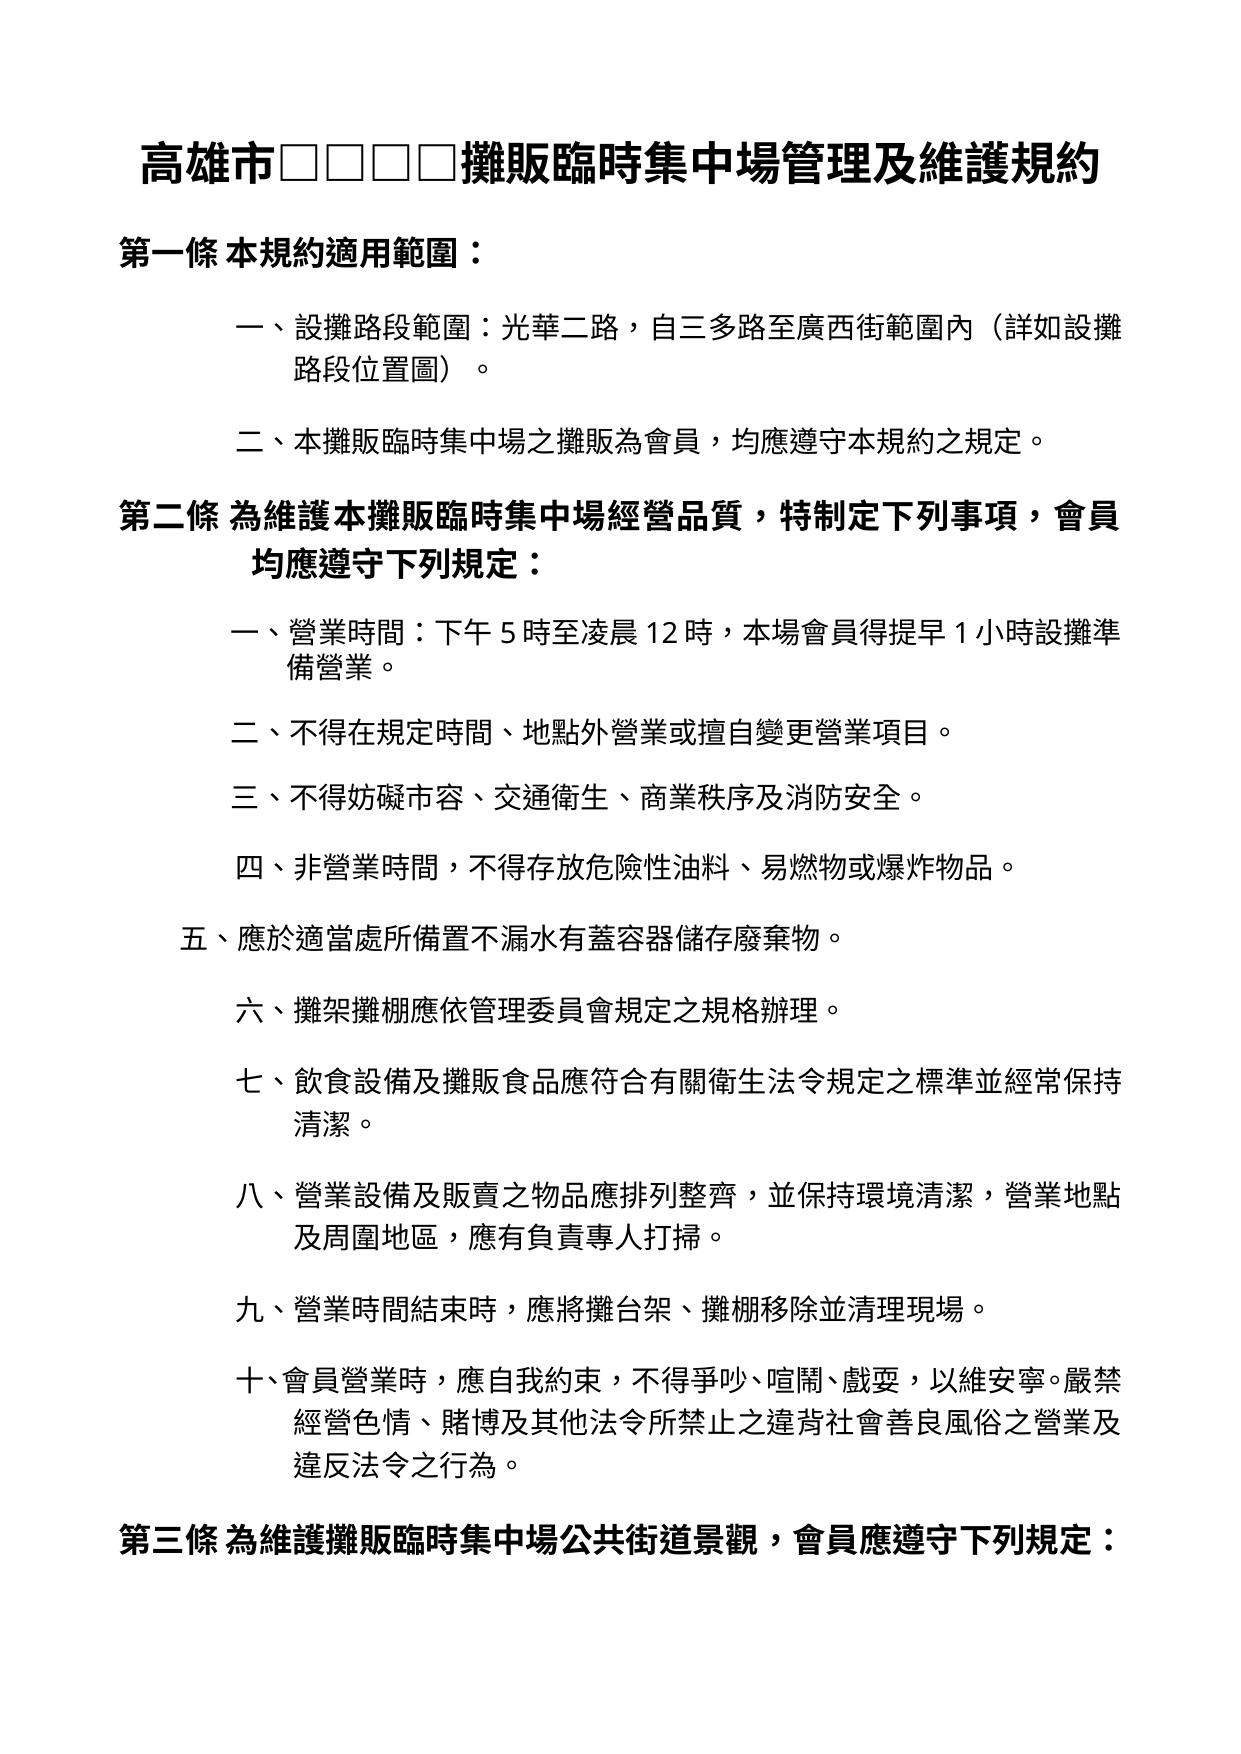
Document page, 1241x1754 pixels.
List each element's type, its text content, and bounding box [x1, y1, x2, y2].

text 五、應於適當處所備置不漏水有蓋容器儲存廢棄物。 [118, 916, 1122, 958]
text 第一條 本規約適用範圍： [118, 227, 1122, 275]
text 九、營業時間結束時，應將攤台架、攤棚移除並清理現場。 [235, 1286, 1122, 1328]
text 三、不得妨礙市容、交通衛生、商業秩序及消防安全。 [231, 780, 1122, 815]
text 第三條 為維護攤販臨時集中場公共街道景觀，會員應遵守下列規定： [118, 1514, 1122, 1562]
text 二、不得在規定時間、地點外營業或擅自變更營業項目。 [231, 715, 1122, 751]
text 一、營業時間：下午5時至凌晨12時，本場會員得提早1小時設攤準備營業。 [230, 615, 1122, 686]
text 八、營業設備及販賣之物品應排列整齊，並保持環境清潔，營業地點及周圍地區，應有負責專人打掃。 [235, 1172, 1122, 1257]
text 四、非營業時間，不得存放危險性油料、易燃物或爆炸物品。 [235, 844, 1122, 887]
text 二、本攤販臨時集中場之攤販為會員，均應遵守本規約之規定。 [235, 418, 1122, 460]
text 七、飲食設備及攤販食品應符合有關衛生法令規定之標準並經常保持 清潔。 [235, 1059, 1122, 1143]
text 一、設攤路段範圍：光華二路，自三多路至廣西街範圍內（詳如設攤路段位置圖）。 [235, 304, 1122, 389]
text 六、攤架攤棚應依管理委員會規定之規格辦理。 [235, 987, 1122, 1029]
text 第二條 為維護本攤販臨時集中場經營品質，特制定下列事項，會員均應遵守下列規定： [118, 489, 1122, 586]
text 十、會員營業時，應自我約束，不得爭吵、喧鬧、戲耍，以維安寧。嚴禁經營色情、賭博及其他法令所禁止之違背社會善良風俗之營業及違反法令之行為。 [235, 1358, 1122, 1484]
text 高雄市□□□□攤販臨時集中場管理及維護規約 [118, 146, 1122, 189]
